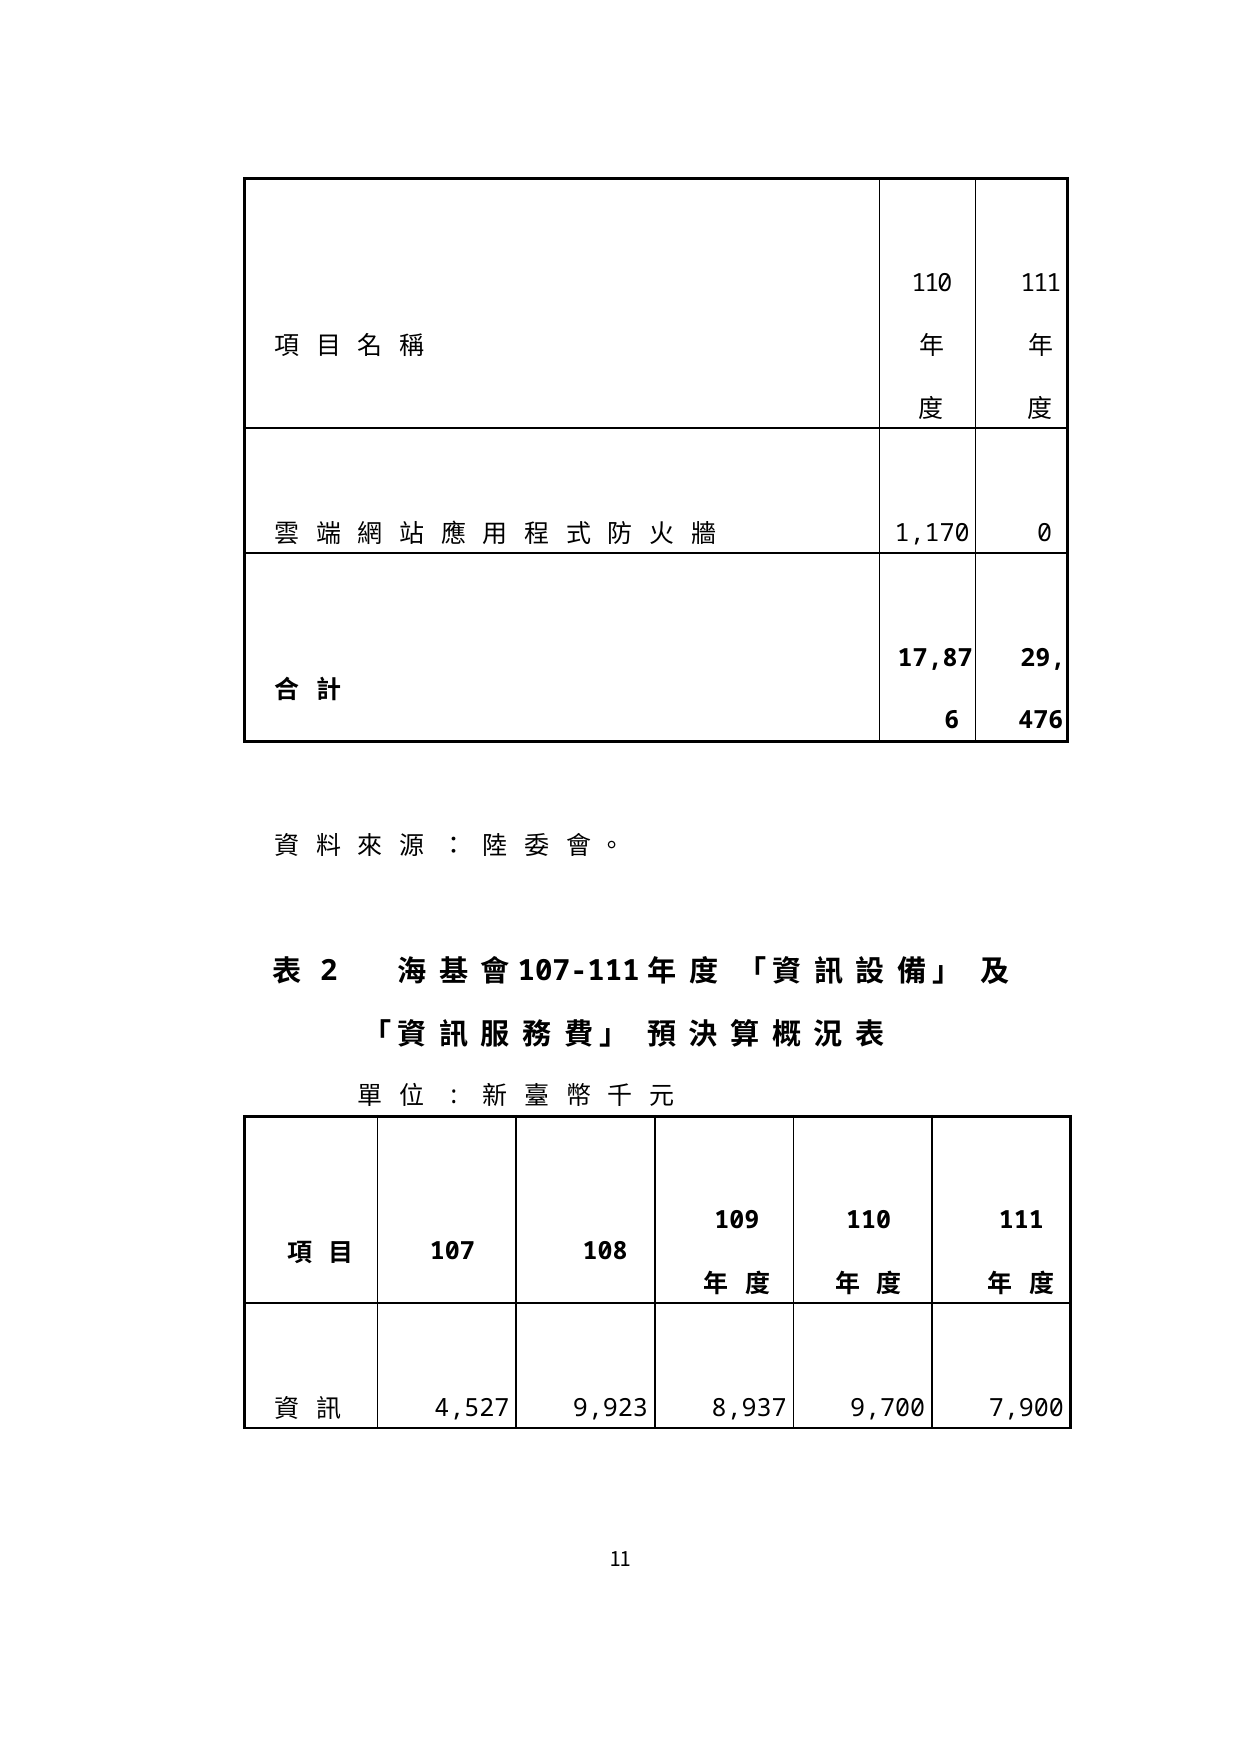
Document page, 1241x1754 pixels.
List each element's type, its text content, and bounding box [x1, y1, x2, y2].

table_header 107 [378, 1118, 515, 1302]
table_cell 1,170 [880, 429, 975, 552]
table_cell 資訊 [246, 1304, 377, 1427]
table_header 項目名稱 [246, 180, 879, 427]
table_header 108 [517, 1118, 654, 1302]
table_cell 8,937 [656, 1304, 793, 1427]
table_header 111年度 [976, 180, 1066, 427]
table_header 項目 [246, 1118, 377, 1302]
table_header 110年度 [880, 180, 975, 427]
table_cell 29,476 [976, 554, 1066, 740]
table_cell 9,700 [794, 1304, 931, 1427]
table_cell 7,900 [933, 1304, 1069, 1427]
text 表2 海基會107-111年度「資訊設備」及「資訊服務費」預決算概況表 單位:新臺幣千元 [242, 927, 1058, 1115]
table_cell 17,876 [880, 554, 975, 740]
table_cell 9,923 [517, 1304, 654, 1427]
table_cell 4,527 [378, 1304, 515, 1427]
text 資料來源：陸委會。 [242, 802, 1058, 865]
table_cell 0 [976, 429, 1066, 552]
table_header 111年度 [933, 1118, 1069, 1302]
table_header 110年度 [794, 1118, 931, 1302]
table_header 109年度 [656, 1118, 793, 1302]
table_cell 雲端網站應用程式防火牆 [246, 429, 879, 552]
table_cell 合計 [246, 554, 879, 740]
